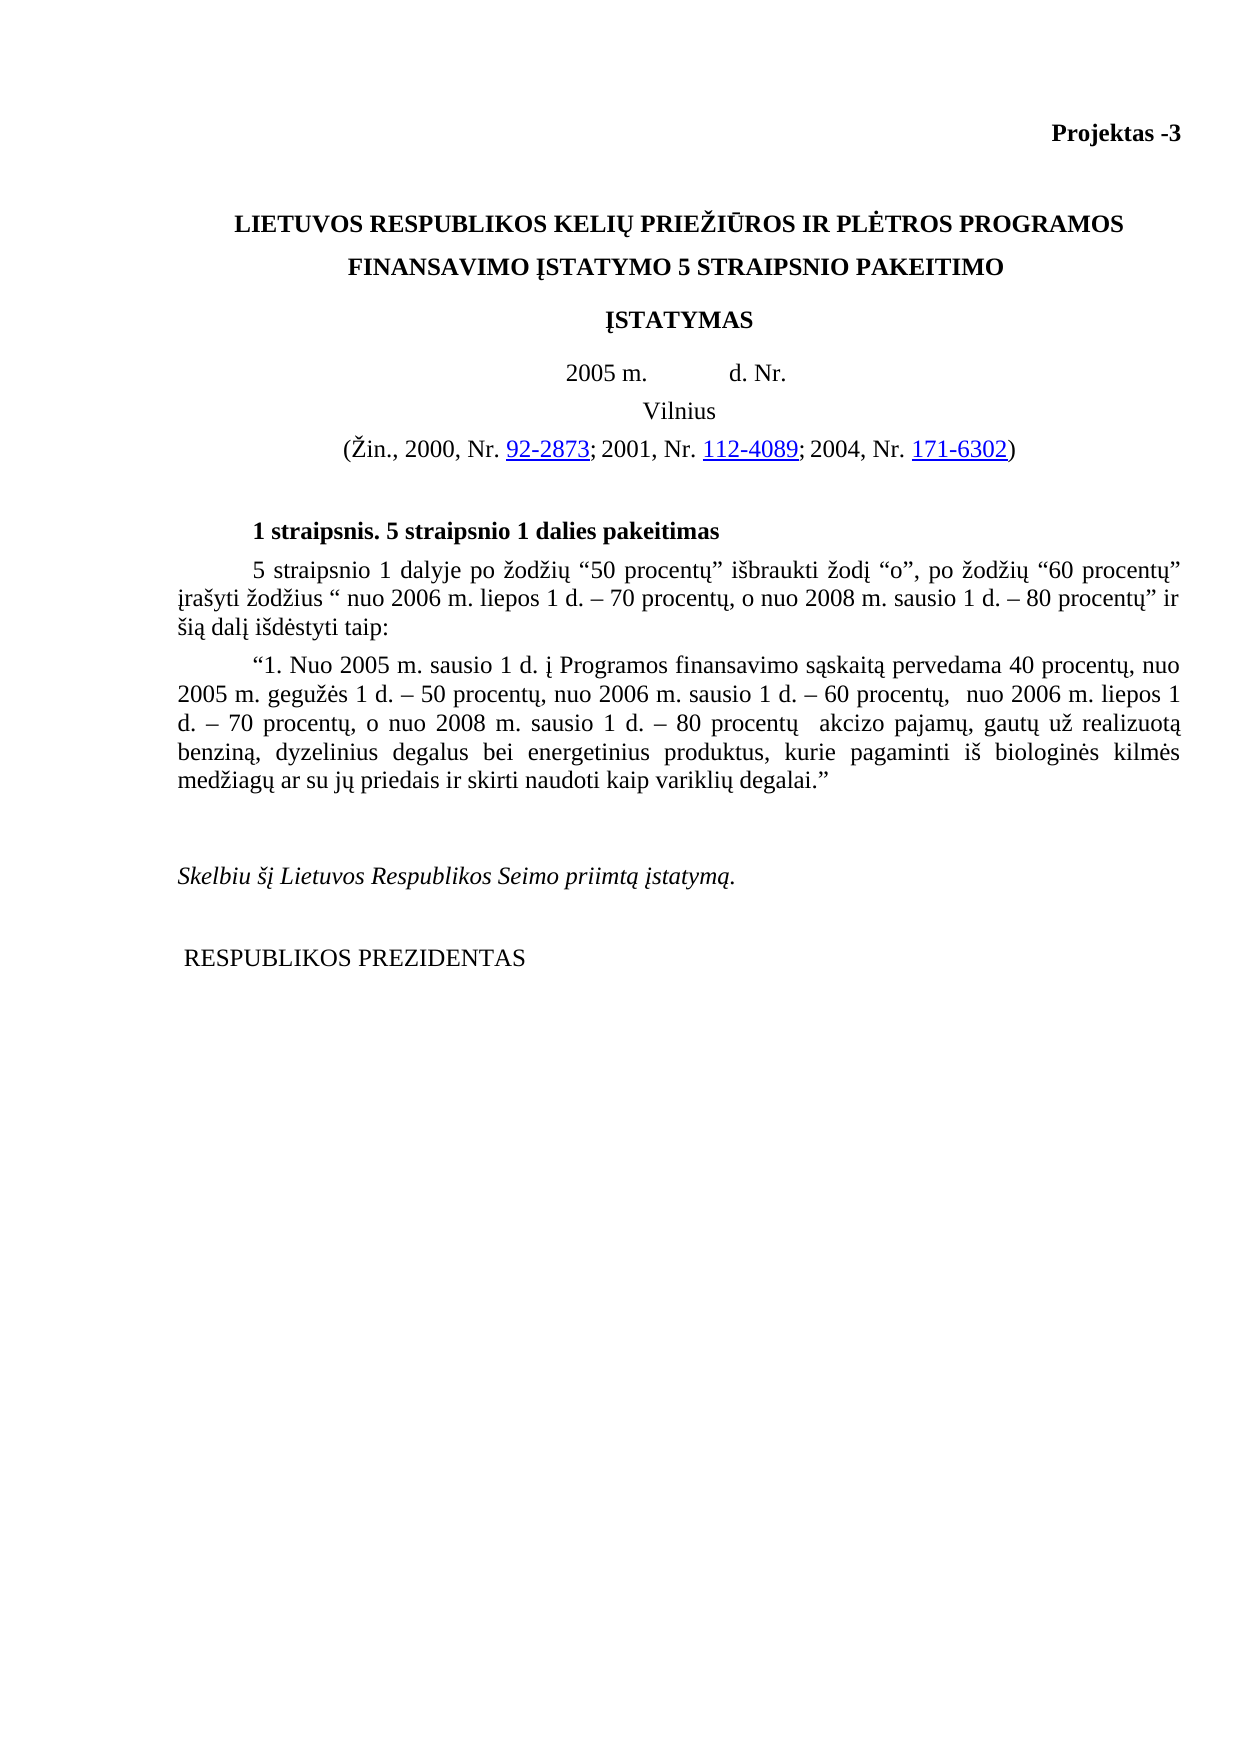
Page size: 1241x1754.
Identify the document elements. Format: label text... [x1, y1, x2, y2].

text Projektas -3 [177, 118, 1181, 147]
text 1 straipsnis. 5 straipsnio 1 dalies pakeitimas [177, 516, 1181, 545]
text Skelbiu šį Lietuvos Respublikos Seimo priimtą įstatymą. [177, 861, 1181, 890]
text 2005 m. d. Nr. [177, 358, 1181, 386]
text ĮSTATYMAS [177, 305, 1181, 334]
text RESPUBLIKOS PREZIDENTAS [177, 943, 1181, 972]
text “1. Nuo 2005 m. sausio 1 d. į Programos finansavimo sąskaitą pervedama 40 procentų, nuo 2005 m. gegužės 1 d. – 50 procentų, nuo 2006 m. sausio 1 d. – 60 procentų, nuo 2006 m. liepos 1 d. – 70 procentų, o nuo 2008 m. sausio 1 d. – 80 procentų akcizo pajamų, gautų už realizuotą benziną, dyzelinius degalus bei energetinius produktus, kurie pagaminti iš biologinės kilmės medžiagų ar su jų priedais ir skirti naudoti kaip variklių degalai.” [177, 651, 1181, 794]
text Vilnius [177, 396, 1181, 425]
text 5 straipsnio 1 dalyje po žodžių “50 procentų” išbraukti žodį “o”, po žodžių “60 procentų” įrašyti žodžius “ nuo 2006 m. liepos 1 d. – 70 procentų, o nuo 2008 m. sausio 1 d. – 80 procentų” ir šią dalį išdėstyti taip: [177, 555, 1181, 641]
text (Žin., 2000, Nr. 92-2873; 2001, Nr. 112-4089; 2004, Nr. 171-6302) [177, 434, 1181, 463]
text LIETUVOS RESPUBLIKOS KELIŲ PRIEŽIŪROS IR PLĖTROS PROGRAMOS FINANSAVIMO ĮSTATYMO 5 STRAIPSNIO PAKEITIMO [177, 209, 1181, 281]
